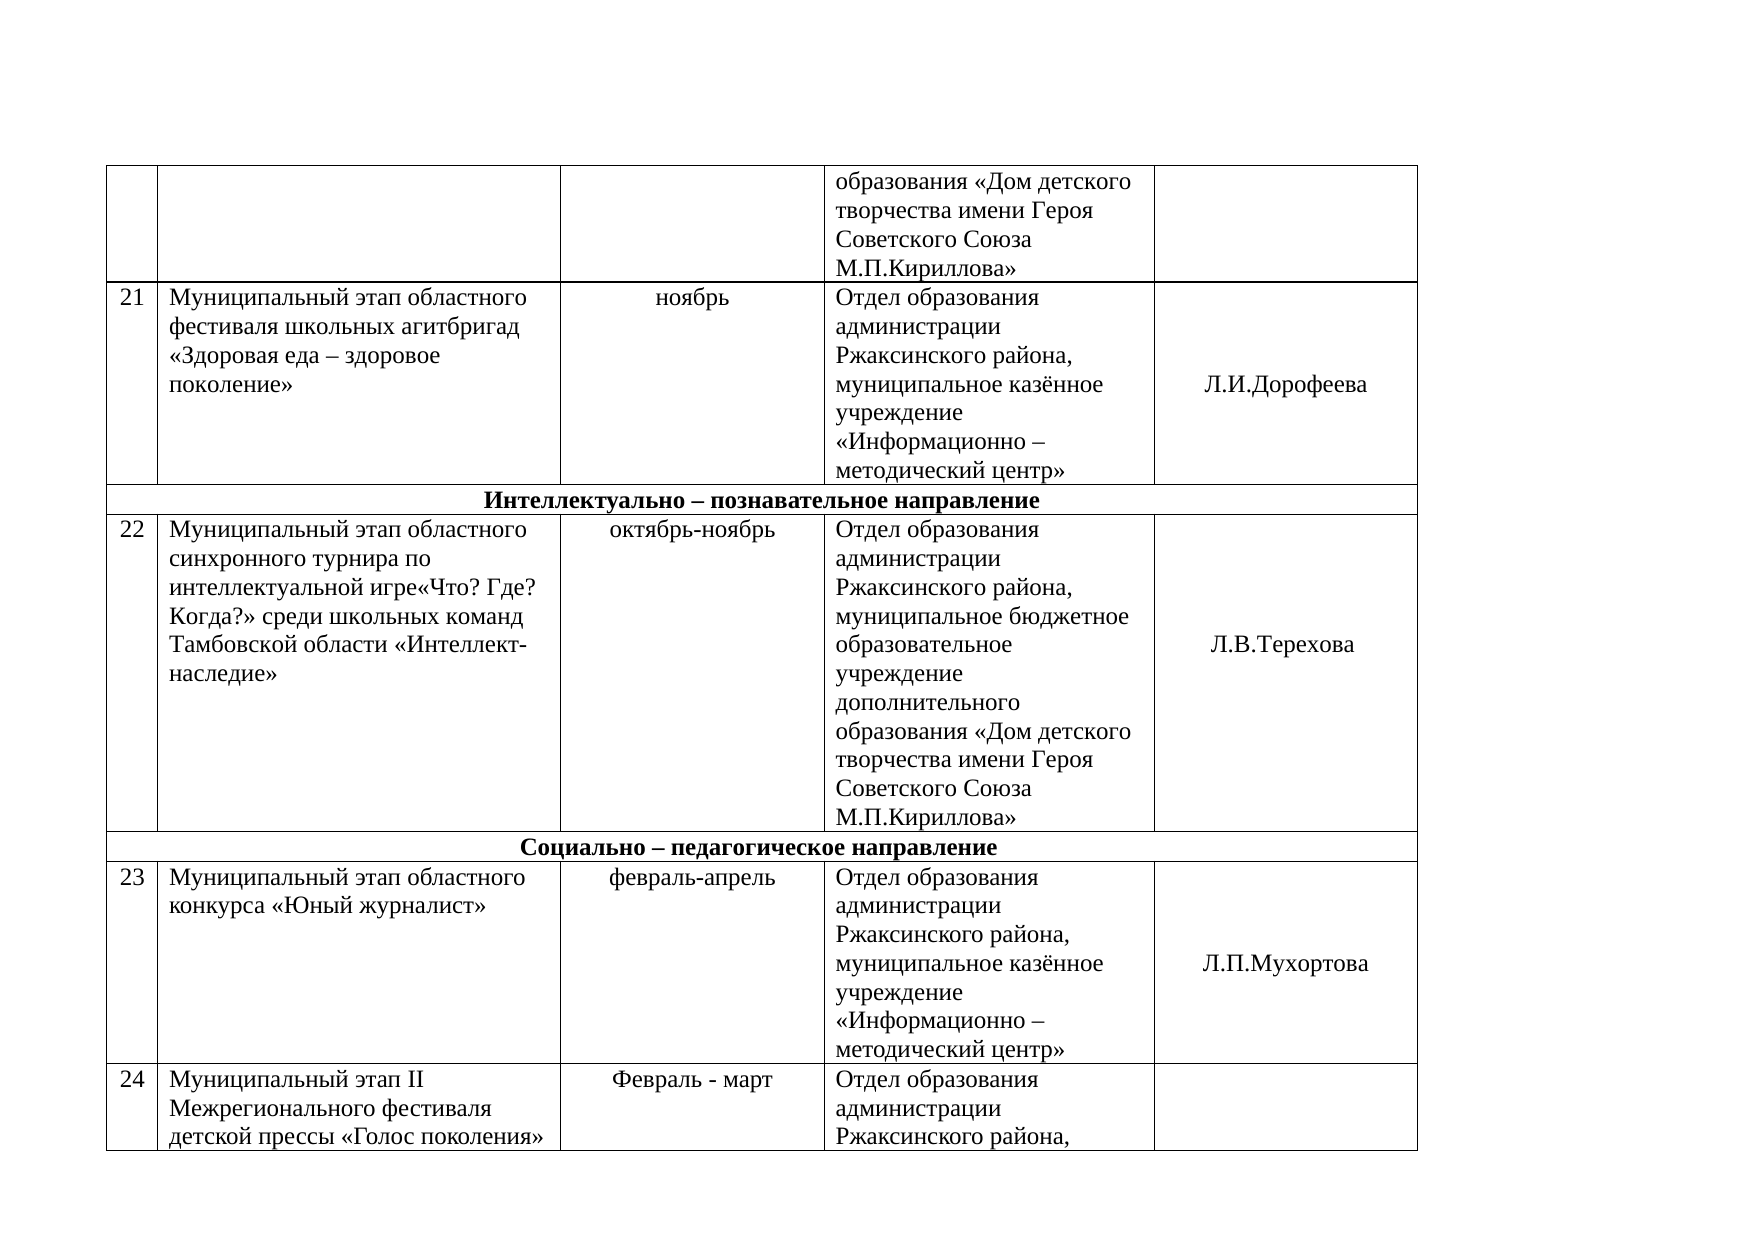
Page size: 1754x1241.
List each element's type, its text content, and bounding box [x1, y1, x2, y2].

table_cell Муниципальный этап II Межрегионального фестиваля детской прессы «Голос поколения» [158, 1064, 560, 1150]
table_cell Л.И.Дорофеева [1155, 283, 1417, 484]
table_cell Отдел образования администрации Ржаксинского района, муниципальное бюджетное образовательное учреждение дополнительного образования «Дом детского творчества имени Героя Советского Союза М.П.Кириллова» [825, 515, 1154, 831]
table_cell 23 [107, 862, 157, 1063]
table_cell февраль-апрель [561, 862, 824, 1063]
table_cell [158, 166, 560, 281]
table_cell Л.П.Мухортова [1155, 862, 1417, 1063]
table_cell [1155, 1064, 1417, 1150]
table_cell 22 [107, 515, 157, 831]
table_cell [107, 166, 157, 281]
table_cell Отдел образования администрации Ржаксинского района, муниципальное казённое учреждение «Информационно – методический центр» [825, 862, 1154, 1063]
table_cell Отдел образования администрации Ржаксинского района, муниципальное казённое учреждение «Информационно – методический центр» [825, 283, 1154, 484]
table_cell Февраль - март [561, 1064, 824, 1150]
table_cell 21 [107, 283, 157, 484]
table_cell Л.В.Терехова [1155, 515, 1417, 831]
table_cell Муниципальный этап областного синхронного турнира по интеллектуальной игре«Что? Где? Когда?» среди школьных команд Тамбовской области «Интеллект-наследие» [158, 515, 560, 831]
table_cell Муниципальный этап областного конкурса «Юный журналист» [158, 862, 560, 1063]
table_cell ноябрь [561, 283, 824, 484]
table_cell Отдел образования администрации Ржаксинского района, [825, 1064, 1154, 1150]
table_cell Интеллектуально – познавательное направление [107, 485, 1417, 513]
table_cell 24 [107, 1064, 157, 1150]
table_cell октябрь-ноябрь [561, 515, 824, 831]
table_cell образования «Дом детского творчества имени Героя Советского Союза М.П.Кириллова» [825, 166, 1154, 281]
table_cell Социально – педагогическое направление [107, 832, 1417, 861]
table_cell [561, 166, 824, 281]
table_cell Муниципальный этап областного фестиваля школьных агитбригад «Здоровая еда – здоровое поколение» [158, 283, 560, 484]
table_cell [1155, 166, 1417, 281]
